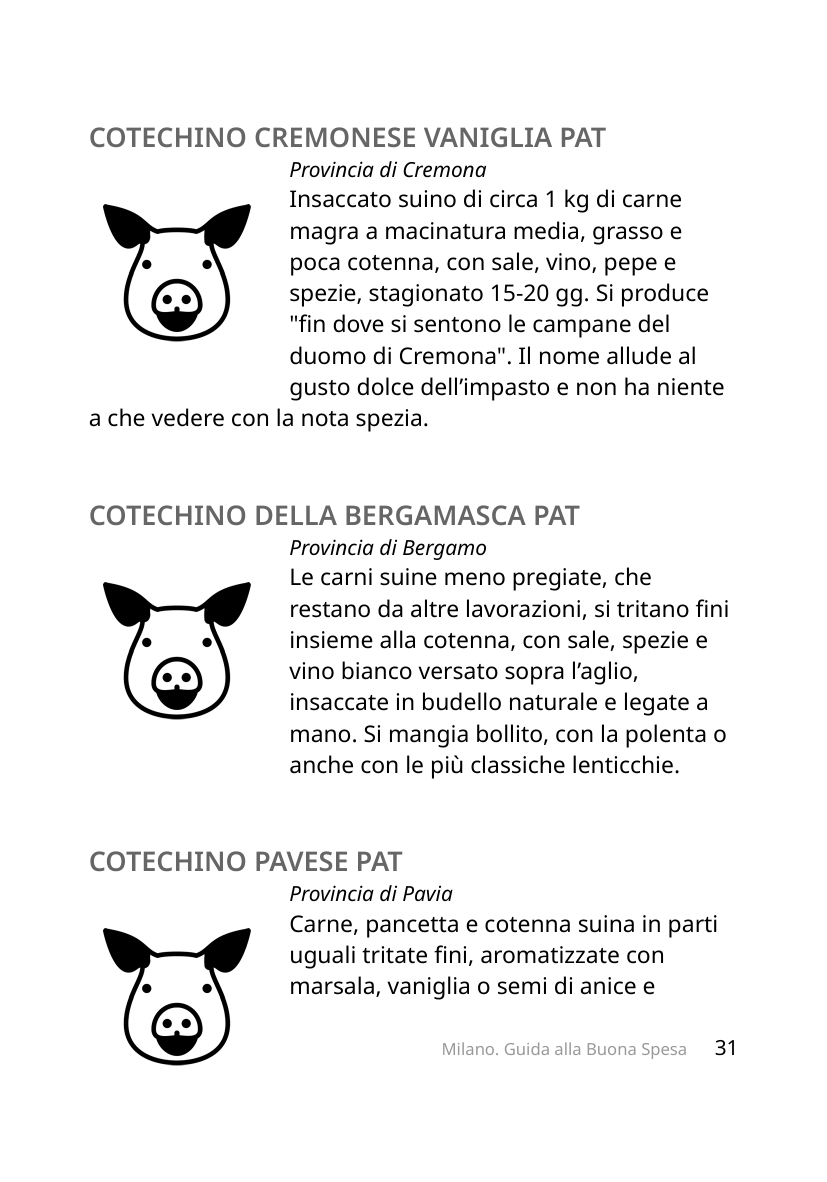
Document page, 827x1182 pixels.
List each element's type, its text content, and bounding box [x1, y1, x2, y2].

picture [88, 184, 266, 362]
subtitle Provincia di Bergamo [88, 533, 738, 561]
picture [88, 908, 266, 1086]
title Cotechino pavese PAT [88, 842, 738, 879]
text Carne, pancetta e cotenna suina in parti uguali tritate fini, aromatizzate con marsala, vaniglia o semi di anice e [266, 908, 738, 1002]
text Le carni suine meno pregiate, che restano da altre lavorazioni, si tritano fini insieme alla cotenna, con sale, spezie e vino bianco versato sopra l’aglio, insaccate in budello naturale e legate a mano. Si mangia bollito, con la polenta o anche con le più classiche lenticchie. [88, 561, 738, 780]
title Cotechino della bergamasca PAT [88, 496, 738, 533]
text Insaccato suino di circa 1 kg di carne magra a macinatura media, grasso e poca cotenna, con sale, vino, pepe e spezie, stagionato 15-20 gg. Si produce "fin dove si sentono le campane del duomo di Cremona". Il nome allude al gusto dolce dell’impasto e non ha niente a che vedere con la nota spezia. [88, 183, 738, 433]
title Cotechino cremonese vaniglia PAT [88, 118, 738, 155]
subtitle Provincia di Pavia [88, 879, 738, 908]
picture [88, 562, 266, 740]
subtitle Provincia di Cremona [88, 155, 738, 183]
